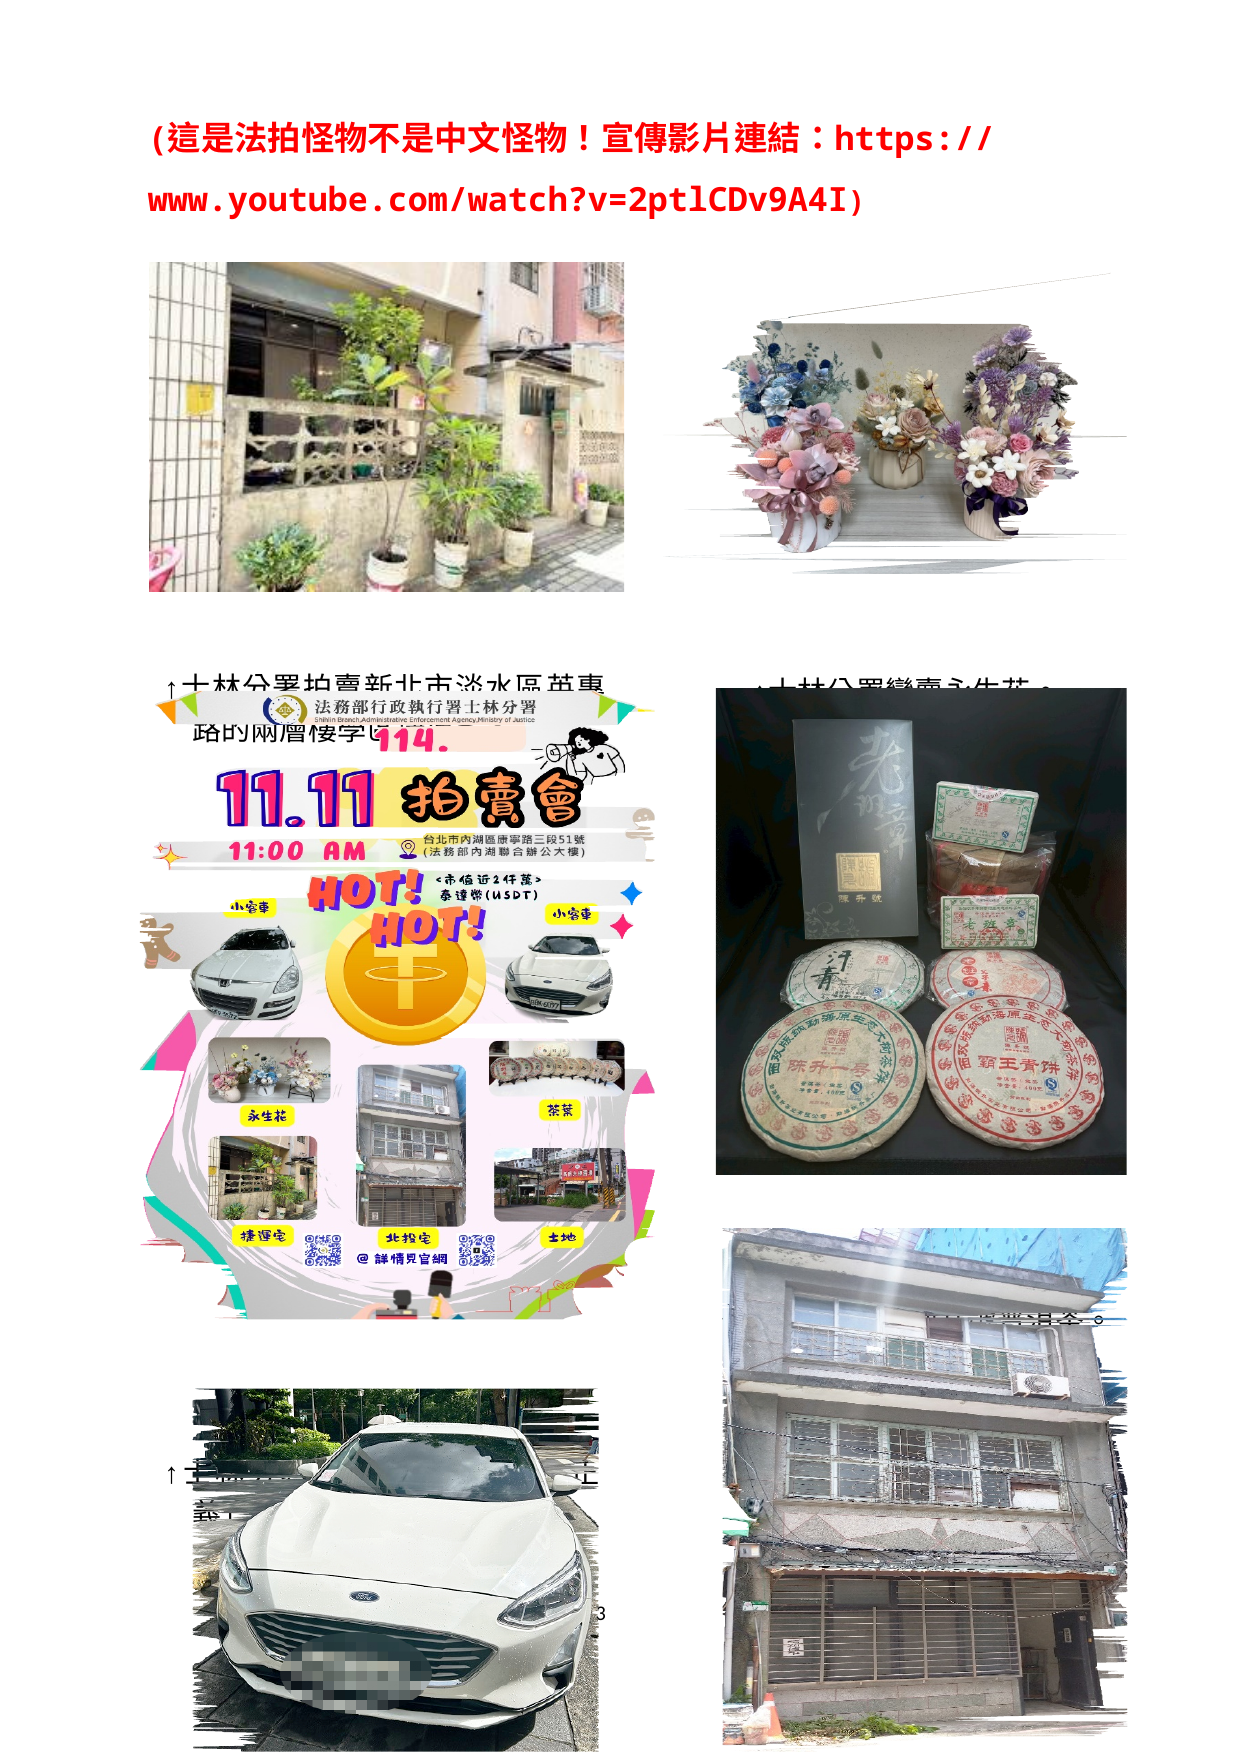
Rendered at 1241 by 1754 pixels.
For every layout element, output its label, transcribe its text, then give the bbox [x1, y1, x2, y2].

text ↑士林分署拍賣新北市淡水區英專路的兩層樓學區捷運宅。 [163, 714, 379, 748]
text ↑士林分署「檢執聯防．守護正義」雙十一專案拍賣會海報。 [569, 1450, 600, 1533]
text ↑士林分署「檢執聯防．守護正義」雙十一專案拍賣會海報。 [163, 1450, 249, 1533]
text ↑士林分署拍賣新北市淡水區英專路的兩層樓學區捷運宅。 [163, 665, 606, 701]
text ↑士林分署變賣陳升號普洱茶。 [717, 1298, 725, 1340]
text (這是法拍怪物不是中文怪物！宣傳影片連結：https://www.youtube.com/watch?v=2ptlCDv9A4I) [148, 94, 1053, 219]
text ↑士林分署變賣永生花。 [751, 669, 1078, 688]
text ↑士林分署變賣陳升號普洱茶。 [1093, 1326, 1121, 1340]
text ↑士林分署變賣陳升號普洱茶。 [1073, 1298, 1121, 1317]
